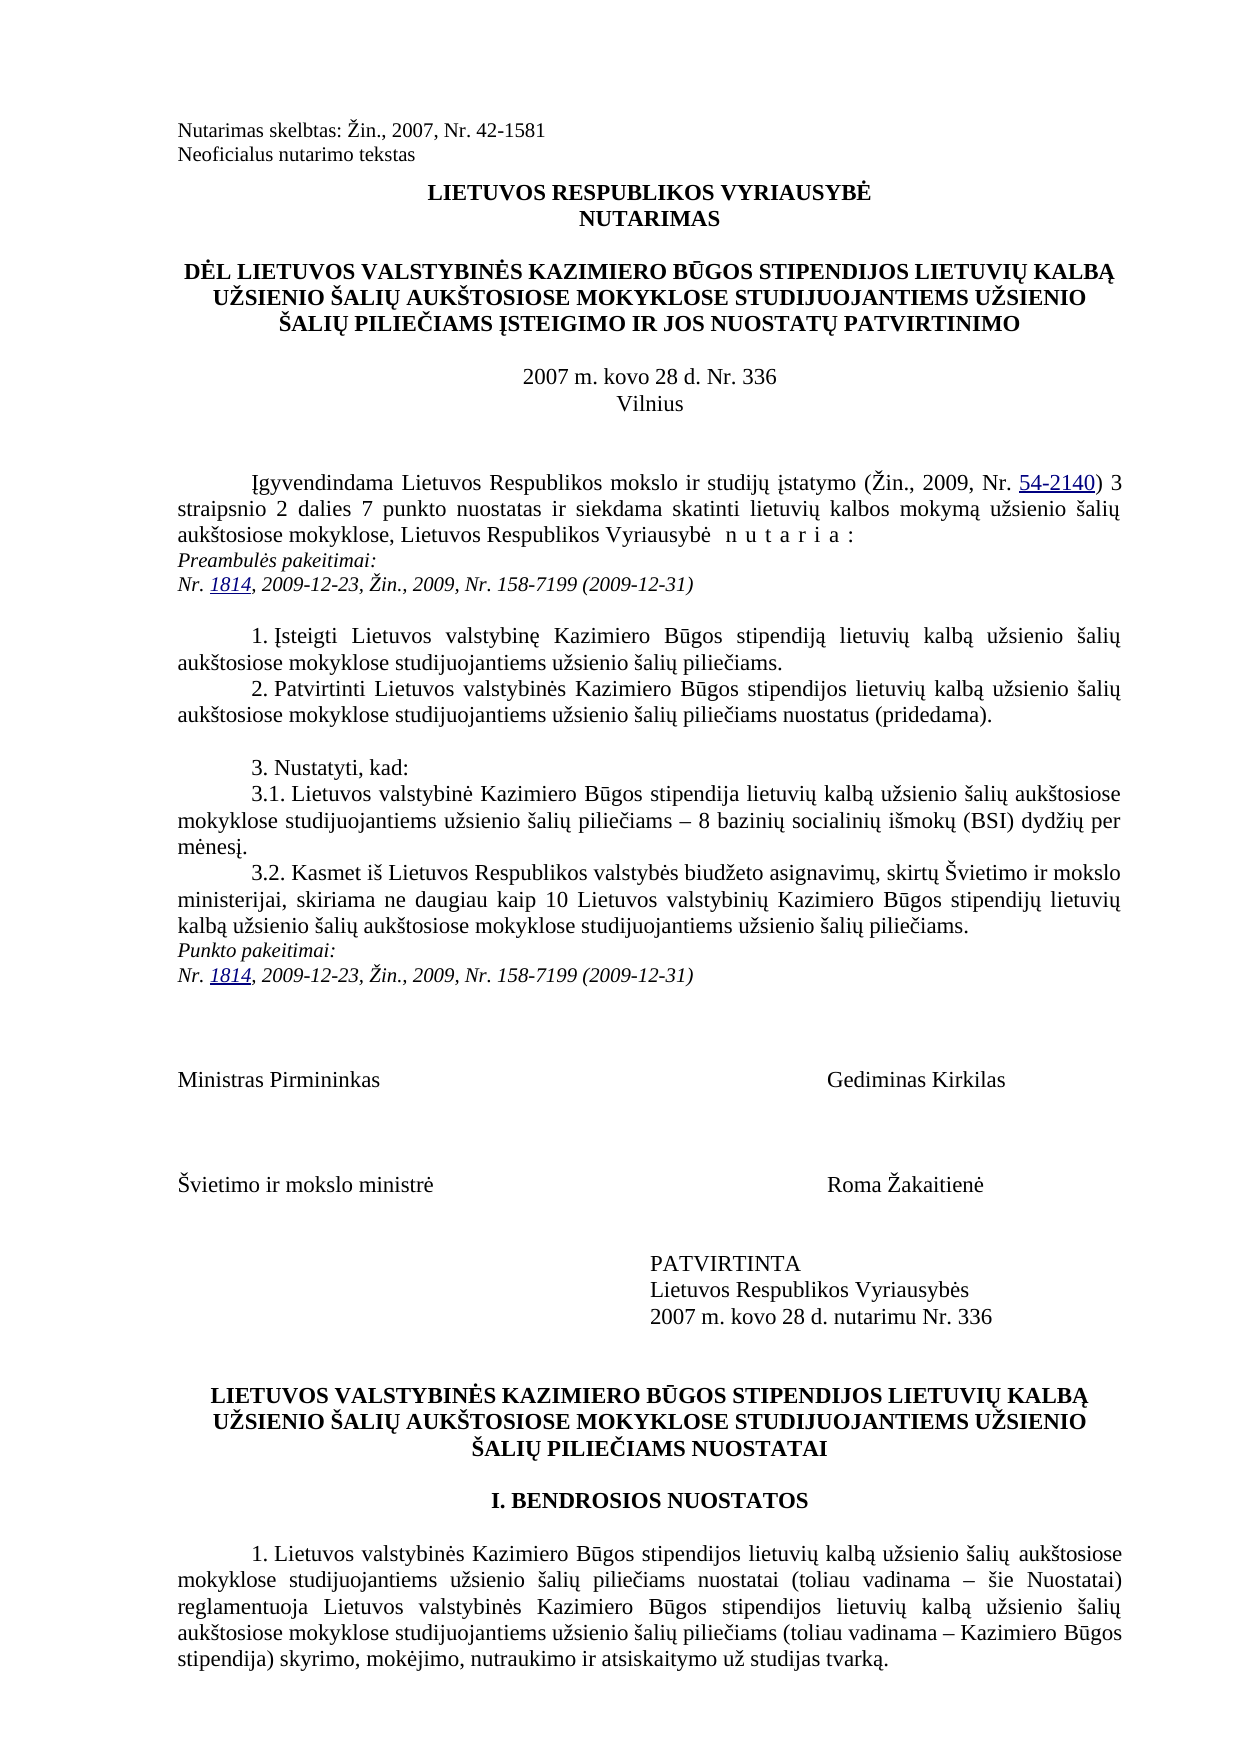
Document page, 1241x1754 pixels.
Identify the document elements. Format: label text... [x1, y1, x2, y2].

text Vilnius [177, 389, 1122, 416]
text 2. Patvirtinti Lietuvos valstybinės Kazimiero Būgos stipendijos lietuvių kalbą užsienio šalių aukštosiose mokyklose studijuojantiems užsienio šalių piliečiams nuostatus (pridedama). [177, 675, 1122, 728]
text Nutarimas skelbtas: Žin., 2007, Nr. 42-1581 [177, 118, 1122, 142]
text Neoficialus nutarimo tekstas [177, 142, 1122, 166]
text 3.1. Lietuvos valstybinė Kazimiero Būgos stipendija lietuvių kalbą užsienio šalių aukštosiose mokyklose studijuojantiems užsienio šalių piliečiams – 8 bazinių socialinių išmokų (BSI) dydžių per mėnesį. [177, 780, 1122, 859]
text LIETUVOS VALSTYBINĖS KAZIMIERO BŪGOS STIPENDIJOS LIETUVIŲ KALBĄ UŽSIENIO ŠALIŲ AUKŠTOSIOSE MOKYKLOSE STUDIJUOJANTIEMS UŽSIENIO ŠALIŲ PILIEČIAMS NUOSTATAI [177, 1382, 1122, 1461]
text 3.2. Kasmet iš Lietuvos Respublikos valstybės biudžeto asignavimų, skirtų Švietimo ir mokslo ministerijai, skiriama ne daugiau kaip 10 Lietuvos valstybinių Kazimiero Būgos stipendijų lietuvių kalbą užsienio šalių aukštosiose mokyklose studijuojantiems užsienio šalių piliečiams. [177, 859, 1122, 938]
text Nr. 1814, 2009-12-23, Žin., 2009, Nr. 158-7199 (2009-12-31) [177, 572, 1122, 596]
subtitle DĖL LIETUVOS VALSTYBINĖS KAZIMIERO BŪGOS STIPENDIJOS LIETUVIŲ KALBĄ UŽSIENIO ŠALIŲ AUKŠTOSIOSE MOKYKLOSE STUDIJUOJANTIEMS UŽSIENIO ŠALIŲ PILIEČIAMS ĮSTEIGIMO IR JOS NUOSTATŲ PATVIRTINIMO [177, 258, 1122, 337]
text Lietuvos Respublikos Vyriausybės 2007 m. kovo 28 d. nutarimu Nr. 336 [650, 1276, 1122, 1329]
text Punkto pakeitimai: [177, 938, 1122, 962]
text Preambulės pakeitimai: [177, 548, 1122, 572]
text Nr. 1814, 2009-12-23, Žin., 2009, Nr. 158-7199 (2009-12-31) [177, 962, 1122, 987]
text Patvirtinta [650, 1250, 1122, 1276]
text 3. Nustatyti, kad: [177, 754, 1122, 780]
subtitle Lietuvos Respublikos Vyriausybė [177, 179, 1122, 205]
text I. BENDROSIOS NUOSTATOS [177, 1487, 1122, 1514]
text 2007 m. kovo 28 d. Nr. 336 [177, 363, 1122, 389]
text Įgyvendindama Lietuvos Respublikos mokslo ir studijų įstatymo (Žin., 2009, Nr. 54-2140) 3 straipsnio 2 dalies 7 punkto nuostatas ir siekdama skatinti lietuvių kalbos mokymą užsienio šalių aukštosiose mokyklose, Lietuvos Respublikos Vyriausybė nutaria: [177, 469, 1122, 548]
text Švietimo ir mokslo ministrė Roma Žakaitienė [177, 1171, 1122, 1197]
text 1. Lietuvos valstybinės Kazimiero Būgos stipendijos lietuvių kalbą užsienio šalių aukštosiose mokyklose studijuojantiems užsienio šalių piliečiams nuostatai (toliau vadinama – šie Nuostatai) reglamentuoja Lietuvos valstybinės Kazimiero Būgos stipendijos lietuvių kalbą užsienio šalių aukštosiose mokyklose studijuojantiems užsienio šalių piliečiams (toliau vadinama – Kazimiero Būgos stipendija) skyrimo, mokėjimo, nutraukimo ir atsiskaitymo už studijas tvarką. [177, 1540, 1122, 1672]
text nutarimas [177, 205, 1122, 231]
text 1. Įsteigti Lietuvos valstybinę Kazimiero Būgos stipendiją lietuvių kalbą užsienio šalių aukštosiose mokyklose studijuojantiems užsienio šalių piliečiams. [177, 622, 1122, 675]
text Ministras Pirmininkas Gediminas Kirkilas [177, 1066, 1122, 1092]
